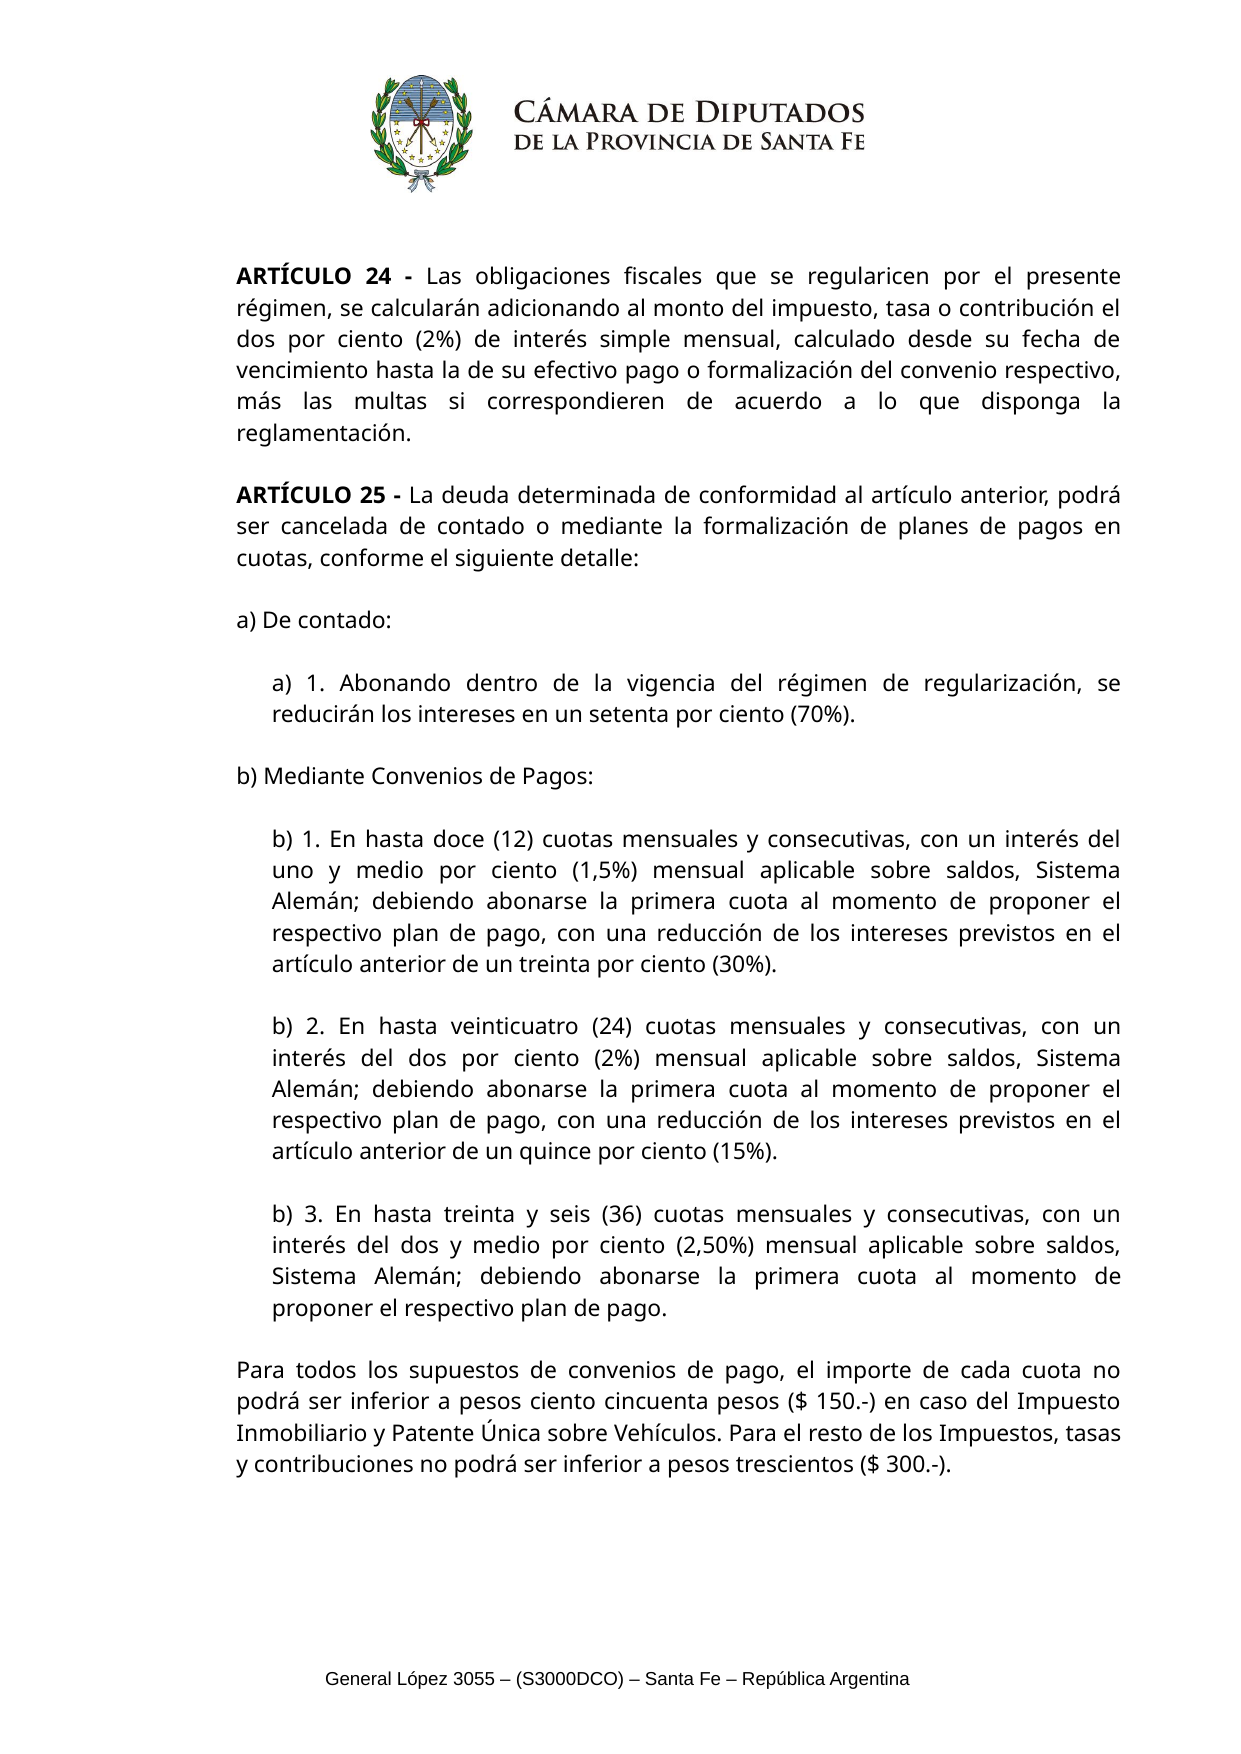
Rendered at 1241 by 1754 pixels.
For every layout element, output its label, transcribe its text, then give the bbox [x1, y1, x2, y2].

text b) 1. En hasta doce (12) cuotas mensuales y consecutivas, con un interés del uno y medio por ciento (1,5%) mensual aplicable sobre saldos, Sistema Alemán; debiendo abonarse la primera cuota al momento de proponer el respectivo plan de pago, con una reducción de los intereses previstos en el artículo anterior de un treinta por ciento (30%). [272, 823, 1122, 979]
text Para todos los supuestos de convenios de pago, el importe de cada cuota no podrá ser inferior a pesos ciento cincuenta pesos ($ 150.-) en caso del Impuesto Inmobiliario y Patente Única sobre Vehículos. Para el resto de los Impuestos, tasas y contribuciones no podrá ser inferior a pesos trescientos ($ 300.-). [236, 1354, 1122, 1479]
text b) Mediante Convenios de Pagos: [236, 760, 1122, 791]
text ARTÍCULO 24 - Las obligaciones fiscales que se regularicen por el presente régimen, se calcularán adicionando al monto del impuesto, tasa o contribución el dos por ciento (2%) de interés simple mensual, calculado desde su fecha de vencimiento hasta la de su efectivo pago o formalización del convenio respectivo, más las multas si correspondieren de acuerdo a lo que disponga la reglamentación. [236, 260, 1122, 448]
text a) De contado: [236, 604, 1122, 635]
text a) 1. Abonando dentro de la vigencia del régimen de regularización, se reducirán los intereses en un setenta por ciento (70%). [272, 666, 1122, 729]
text b) 2. En hasta veinticuatro (24) cuotas mensuales y consecutivas, con un interés del dos por ciento (2%) mensual aplicable sobre saldos, Sistema Alemán; debiendo abonarse la primera cuota al momento de proponer el respectivo plan de pago, con una reducción de los intereses previstos en el artículo anterior de un quince por ciento (15%). [272, 1010, 1122, 1166]
picture [370, 75, 865, 197]
text b) 3. En hasta treinta y seis (36) cuotas mensuales y consecutivas, con un interés del dos y medio por ciento (2,50%) mensual aplicable sobre saldos, Sistema Alemán; debiendo abonarse la primera cuota al momento de proponer el respectivo plan de pago. [272, 1198, 1122, 1323]
text ARTÍCULO 25 - La deuda determinada de conformidad al artículo anterior, podrá ser cancelada de contado o mediante la formalización de planes de pagos en cuotas, conforme el siguiente detalle: [236, 479, 1122, 573]
